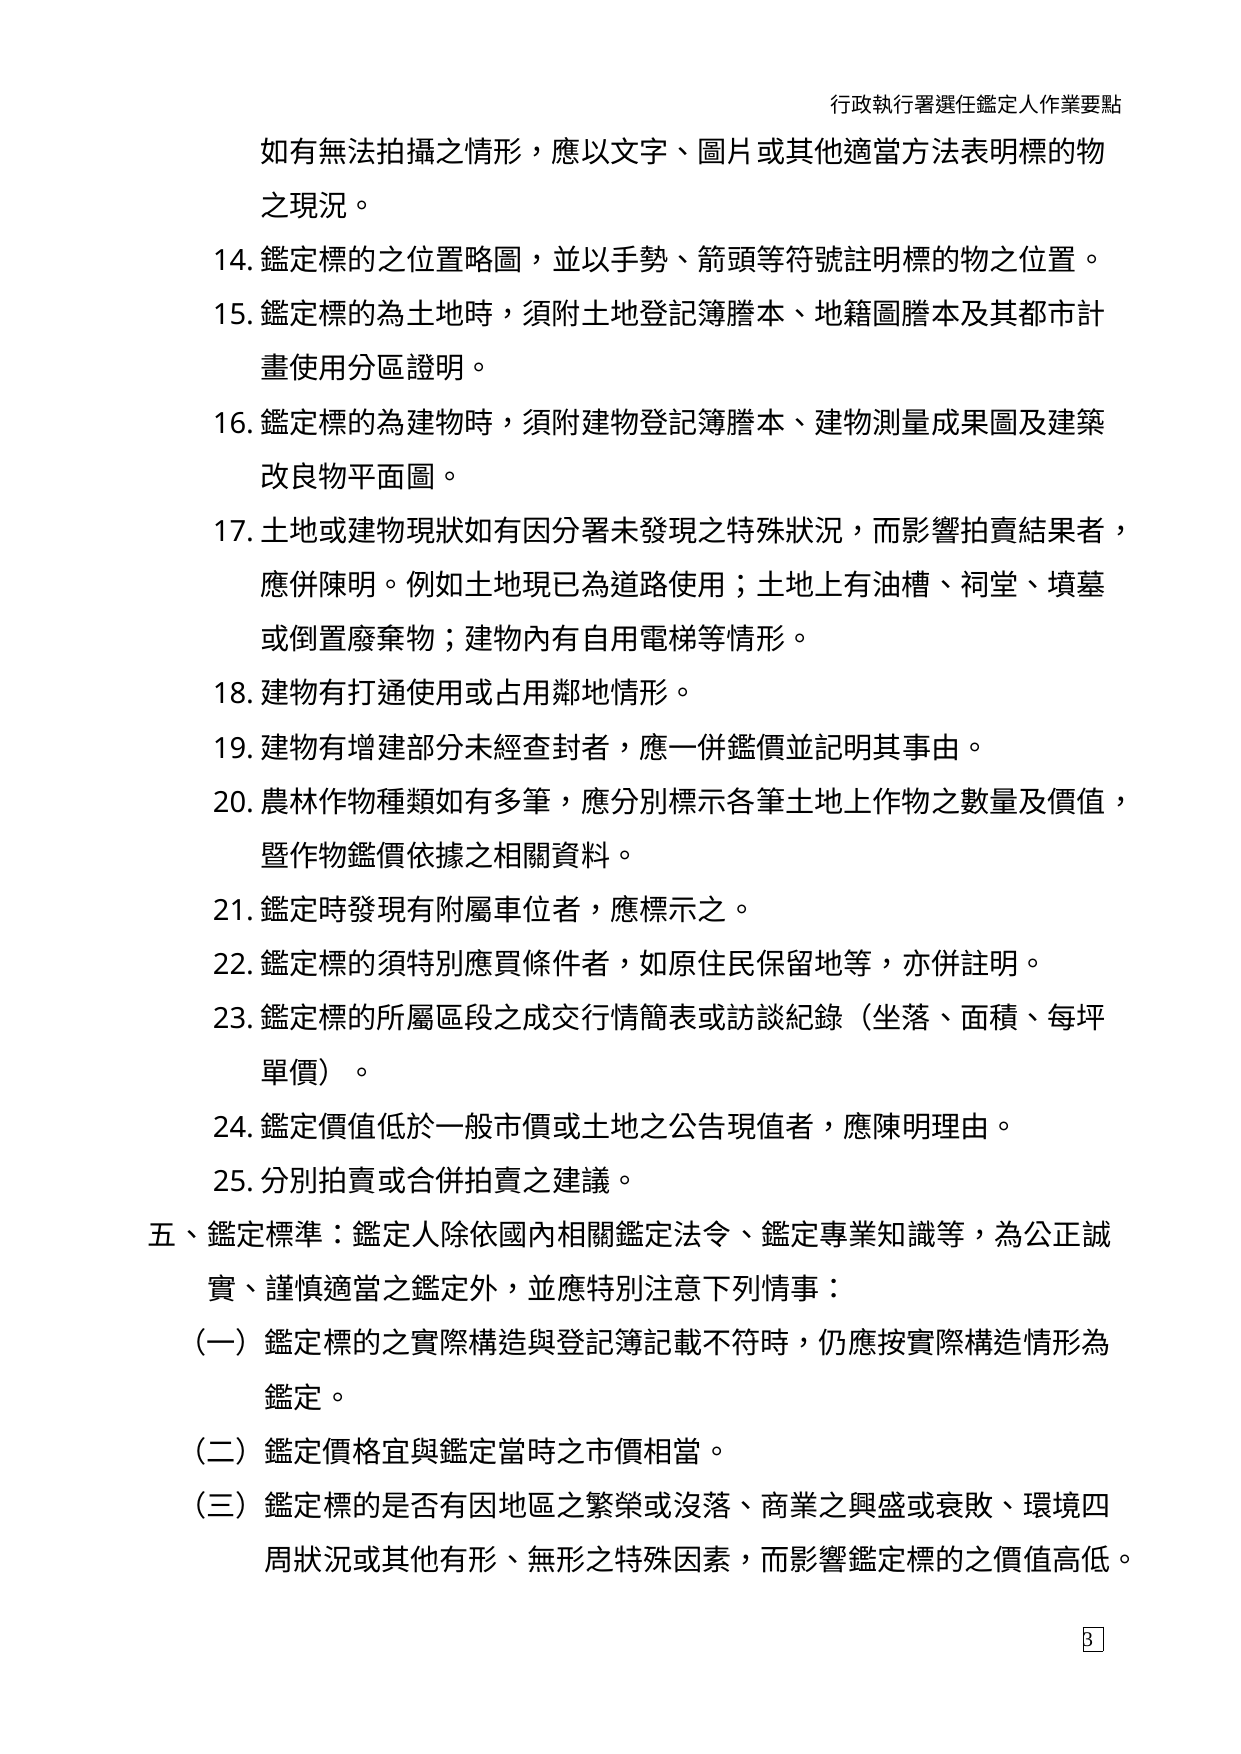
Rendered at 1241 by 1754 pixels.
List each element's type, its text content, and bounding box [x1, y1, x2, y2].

list 建物有打通使用或占用鄰地情形。 [213, 661, 1122, 715]
list 鑑定標的之位置略圖，並以手勢、箭頭等符號註明標的物之位置。 [213, 227, 1122, 281]
list 鑑定時發現有附屬車位者，應標示之。 [213, 877, 1122, 931]
list 鑑定標準：鑑定人除依國內相關鑑定法令、鑑定專業知識等，為公正誠實、謹慎適當之鑑定外，並應特別注意下列情事： [148, 1202, 1122, 1311]
list 土地或建物現狀如有因分署未發現之特殊狀況，而影響拍賣結果者，應併陳明。例如土地現已為道路使用；土地上有油槽、祠堂、墳墓或倒置廢棄物；建物內有自用電梯等情形。 [213, 498, 1122, 661]
list 建物有增建部分未經查封者，應一併鑑價並記明其事由。 [213, 715, 1122, 769]
text （三）鑑定標的是否有因地區之繁榮或沒落、商業之興盛或衰敗、環境四周狀況或其他有形、無形之特殊因素，而影響鑑定標的之價值高低。 [177, 1473, 1122, 1581]
text （一）鑑定標的之實際構造與登記簿記載不符時，仍應按實際構造情形為鑑定。 [177, 1311, 1122, 1419]
list 分別拍賣或合併拍賣之建議。 [213, 1148, 1122, 1202]
text （二）鑑定價格宜與鑑定當時之市價相當。 [148, 1419, 1122, 1473]
list 標的物現況照片：宜包含標的物前、後、二側之立面及臨路狀況，並應以手勢、箭頭等符號註明標的物之位置。若標的物為公寓大廈之一樓、頂樓或透天厝時，照片須能判斷一樓、頂樓有無增建部分。如有無法拍攝之情形，應以文字、圖片或其他適當方法表明標的物之現況。 [213, 119, 1122, 227]
list 鑑定標的為建物時，須附建物登記簿謄本、建物測量成果圖及建築改良物平面圖。 [213, 390, 1122, 498]
list 農林作物種類如有多筆，應分別標示各筆土地上作物之數量及價值，暨作物鑑價依據之相關資料。 [213, 769, 1122, 877]
list 鑑定價值低於一般市價或土地之公告現值者，應陳明理由。 [213, 1094, 1122, 1148]
list 鑑定標的須特別應買條件者，如原住民保留地等，亦併註明。 [213, 931, 1122, 986]
list 鑑定標的所屬區段之成交行情簡表或訪談紀錄（坐落、面積、每坪單價）。 [213, 986, 1122, 1094]
list 鑑定標的為土地時，須附土地登記簿謄本、地籍圖謄本及其都市計畫使用分區證明。 [213, 281, 1122, 390]
